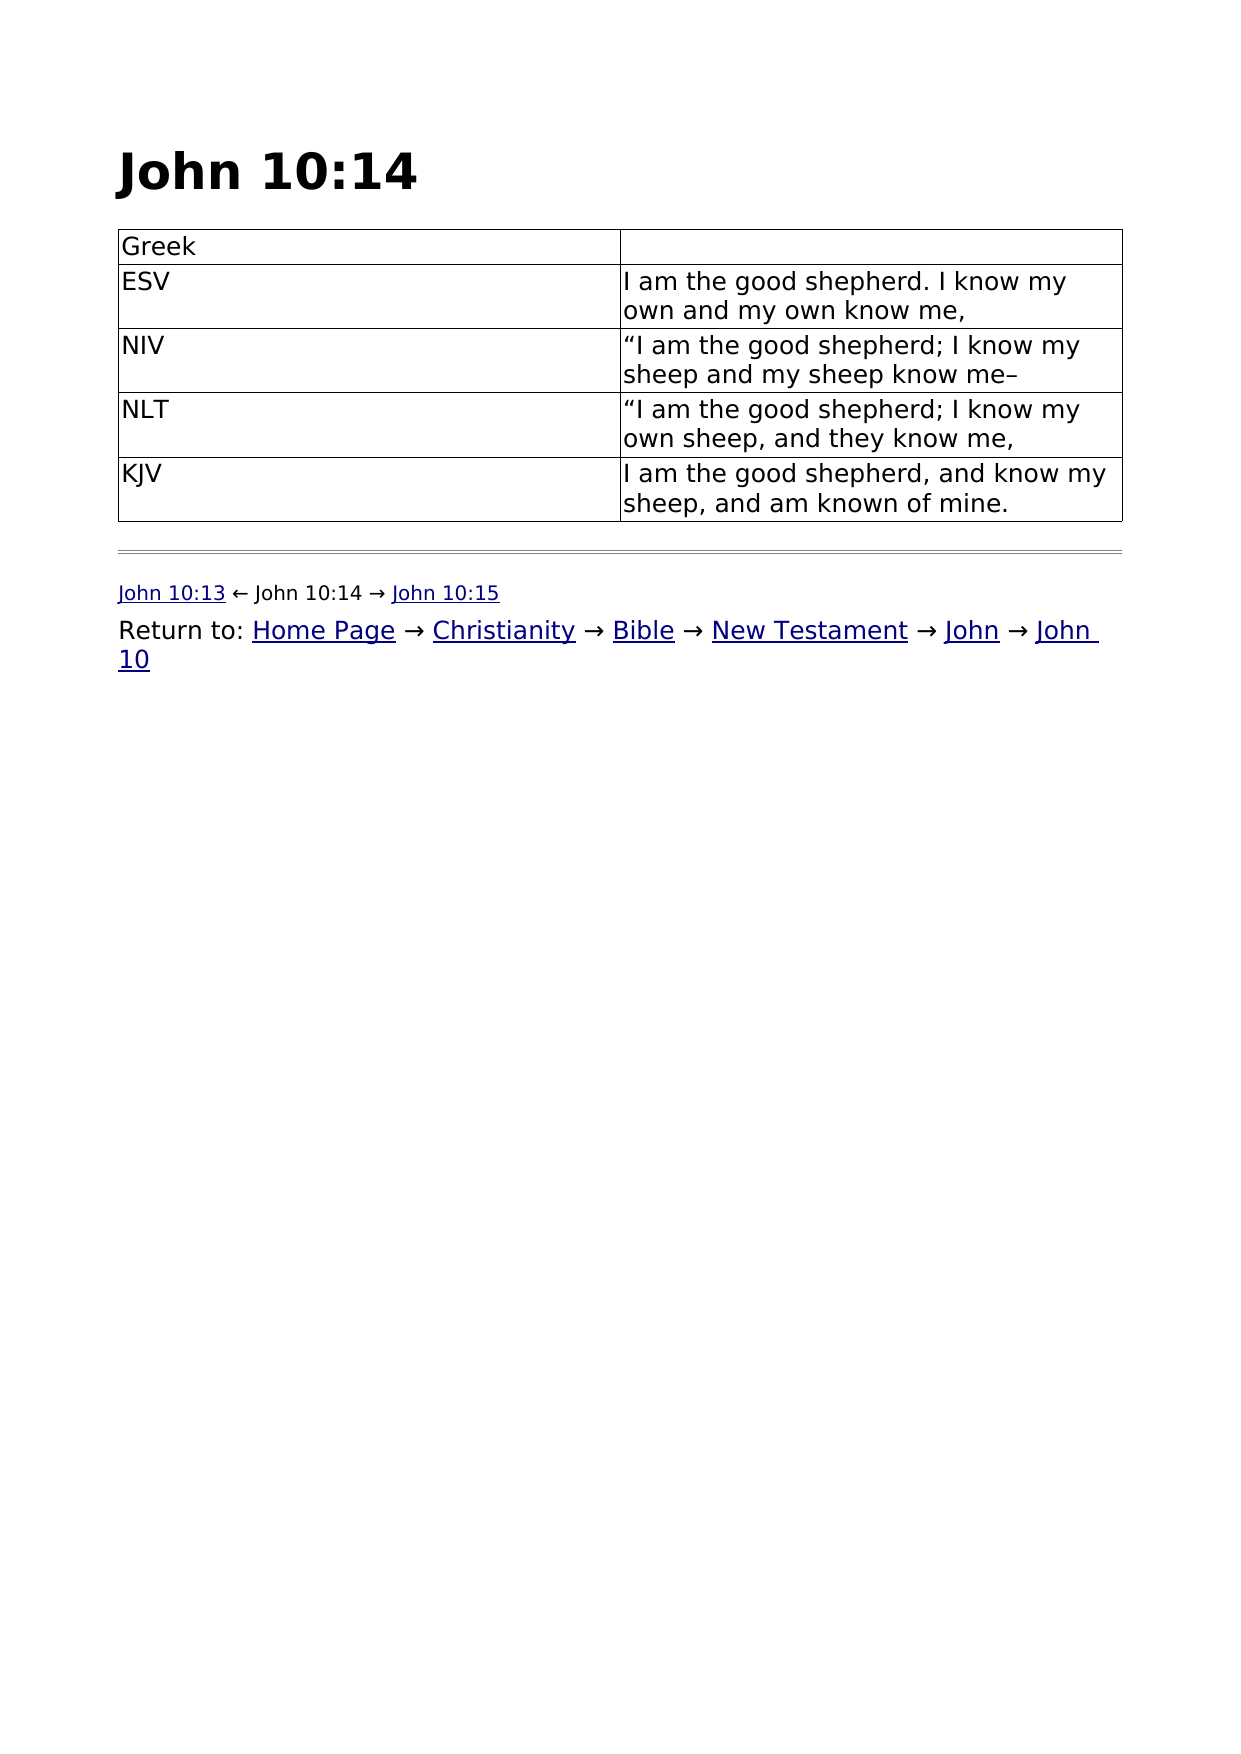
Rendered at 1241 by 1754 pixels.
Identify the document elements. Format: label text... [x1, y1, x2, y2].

table_header [621, 230, 1122, 264]
table_cell “I am the good shepherd; I know my sheep and my sheep know me– [621, 329, 1122, 392]
text John 10:13 ← John 10:14 → John 10:15 [118, 582, 1122, 616]
subtitle John 10:14 [118, 143, 1122, 201]
table_header Greek [119, 230, 620, 264]
table_cell ESV [119, 265, 620, 328]
table_cell KJV [119, 458, 620, 521]
table_cell “I am the good shepherd; I know my own sheep, and they know me, [621, 393, 1122, 457]
text Return to: Home Page → Christianity → Bible → New Testament → John → John 10 [118, 616, 1122, 674]
table_cell NLT [119, 393, 620, 457]
table_cell I am the good shepherd. I know my own and my own know me, [621, 265, 1122, 328]
table_cell NIV [119, 329, 620, 392]
table_cell I am the good shepherd, and know my sheep, and am known of mine. [621, 458, 1122, 521]
